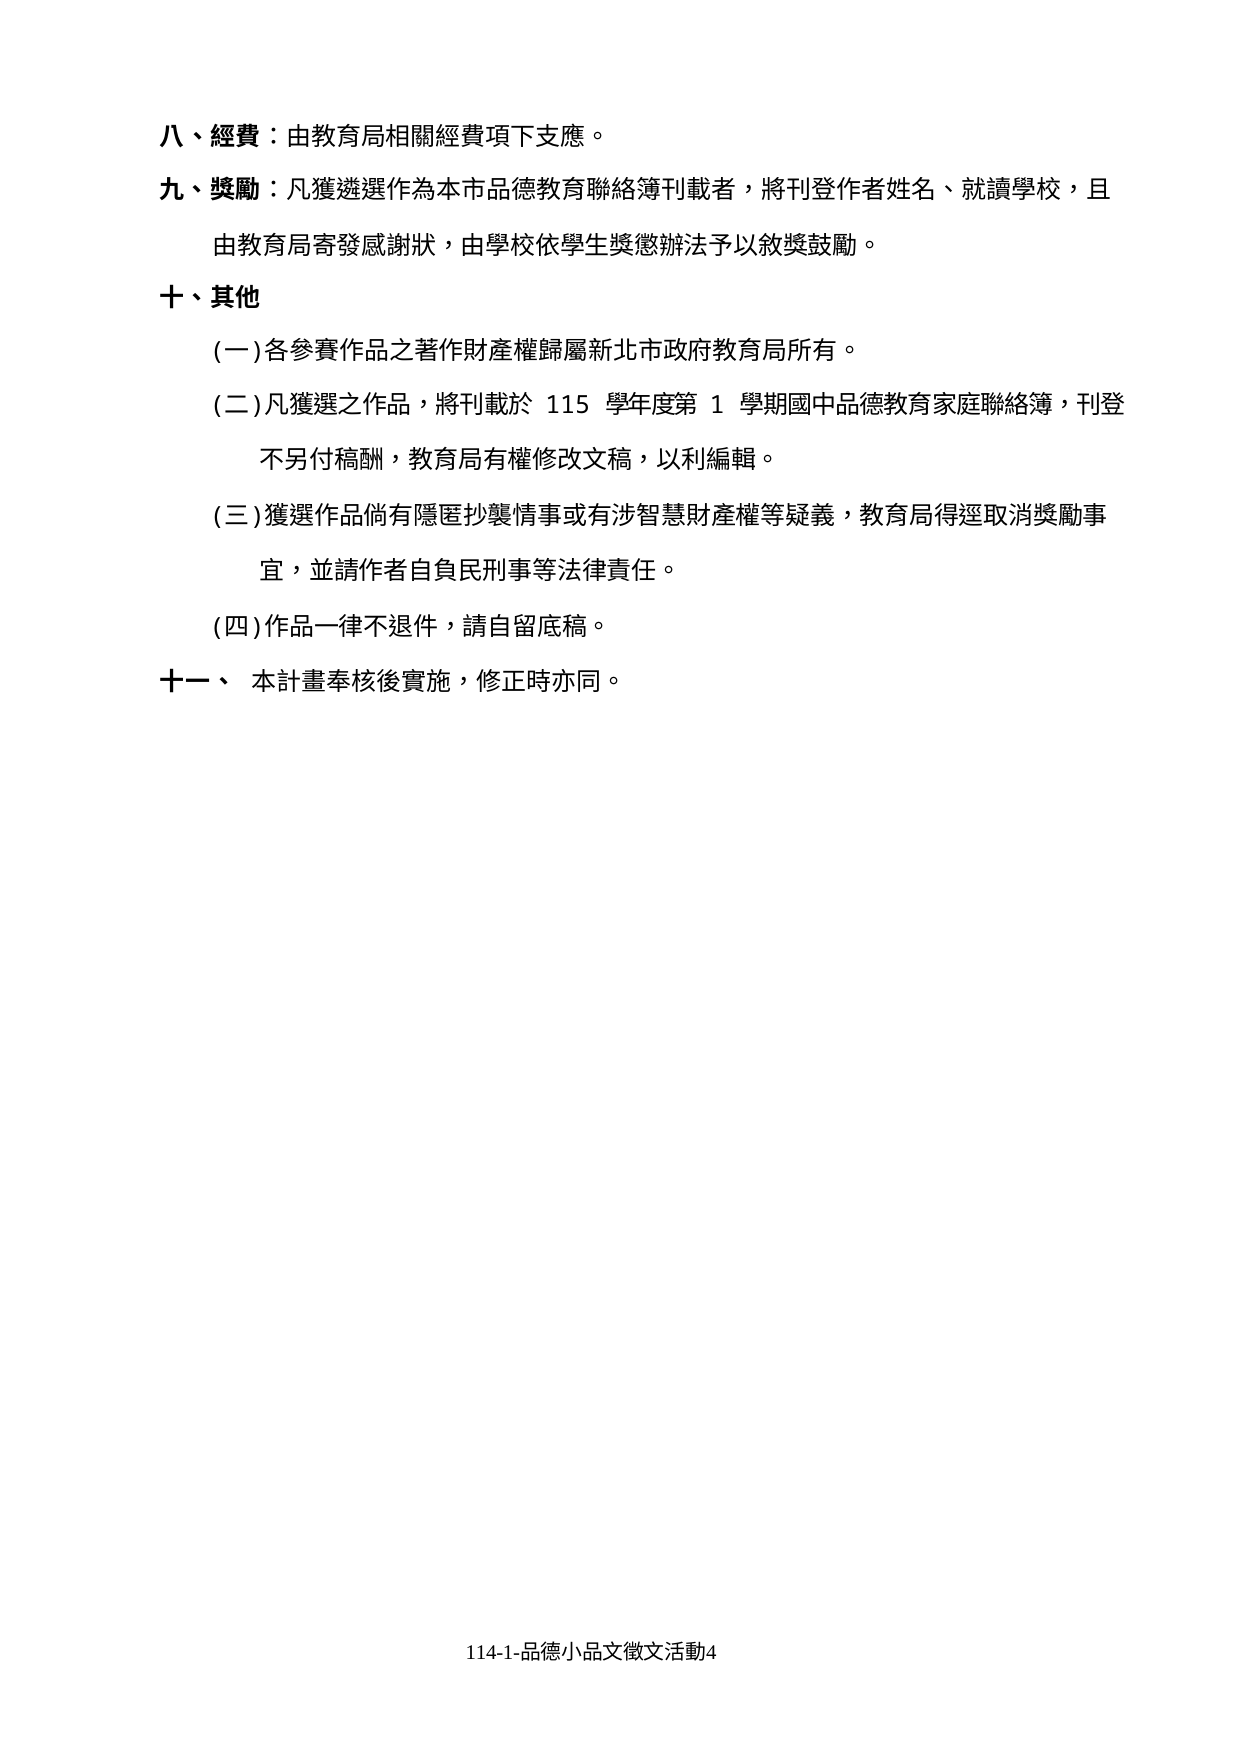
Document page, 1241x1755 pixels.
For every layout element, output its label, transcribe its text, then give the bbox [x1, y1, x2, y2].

text (三)獲選作品倘有隱匿抄襲情事或有涉智慧財產權等疑義，教育局得逕取消獎勵事宜，並請作者自負民刑事等法律責任。 [209, 495, 1110, 587]
text (一)各參賽作品之著作財產權歸屬新北市政府教育局所有。 [209, 331, 1196, 367]
text 八、經費：由教育局相關經費項下支應。 [159, 116, 1196, 152]
text (四)作品一律不退件，請自留底稿。 十一、 本計畫奉核後實施，修正時亦同。 [159, 606, 635, 698]
text 九、獎勵：凡獲遴選作為本市品德教育聯絡簿刊載者，將刊登作者姓名、就讀學校，且由教育局寄發感謝狀，由學校依學生獎懲辦法予以敘獎鼓勵。 [159, 170, 1113, 261]
subtitle 十、其他 [159, 281, 1196, 313]
text (二)凡獲選之作品，將刊載於 115 學年度第 1 學期國中品德教育家庭聯絡簿，刊登不另付稿酬，教育局有權修改文稿，以利編輯。 [209, 384, 1135, 476]
